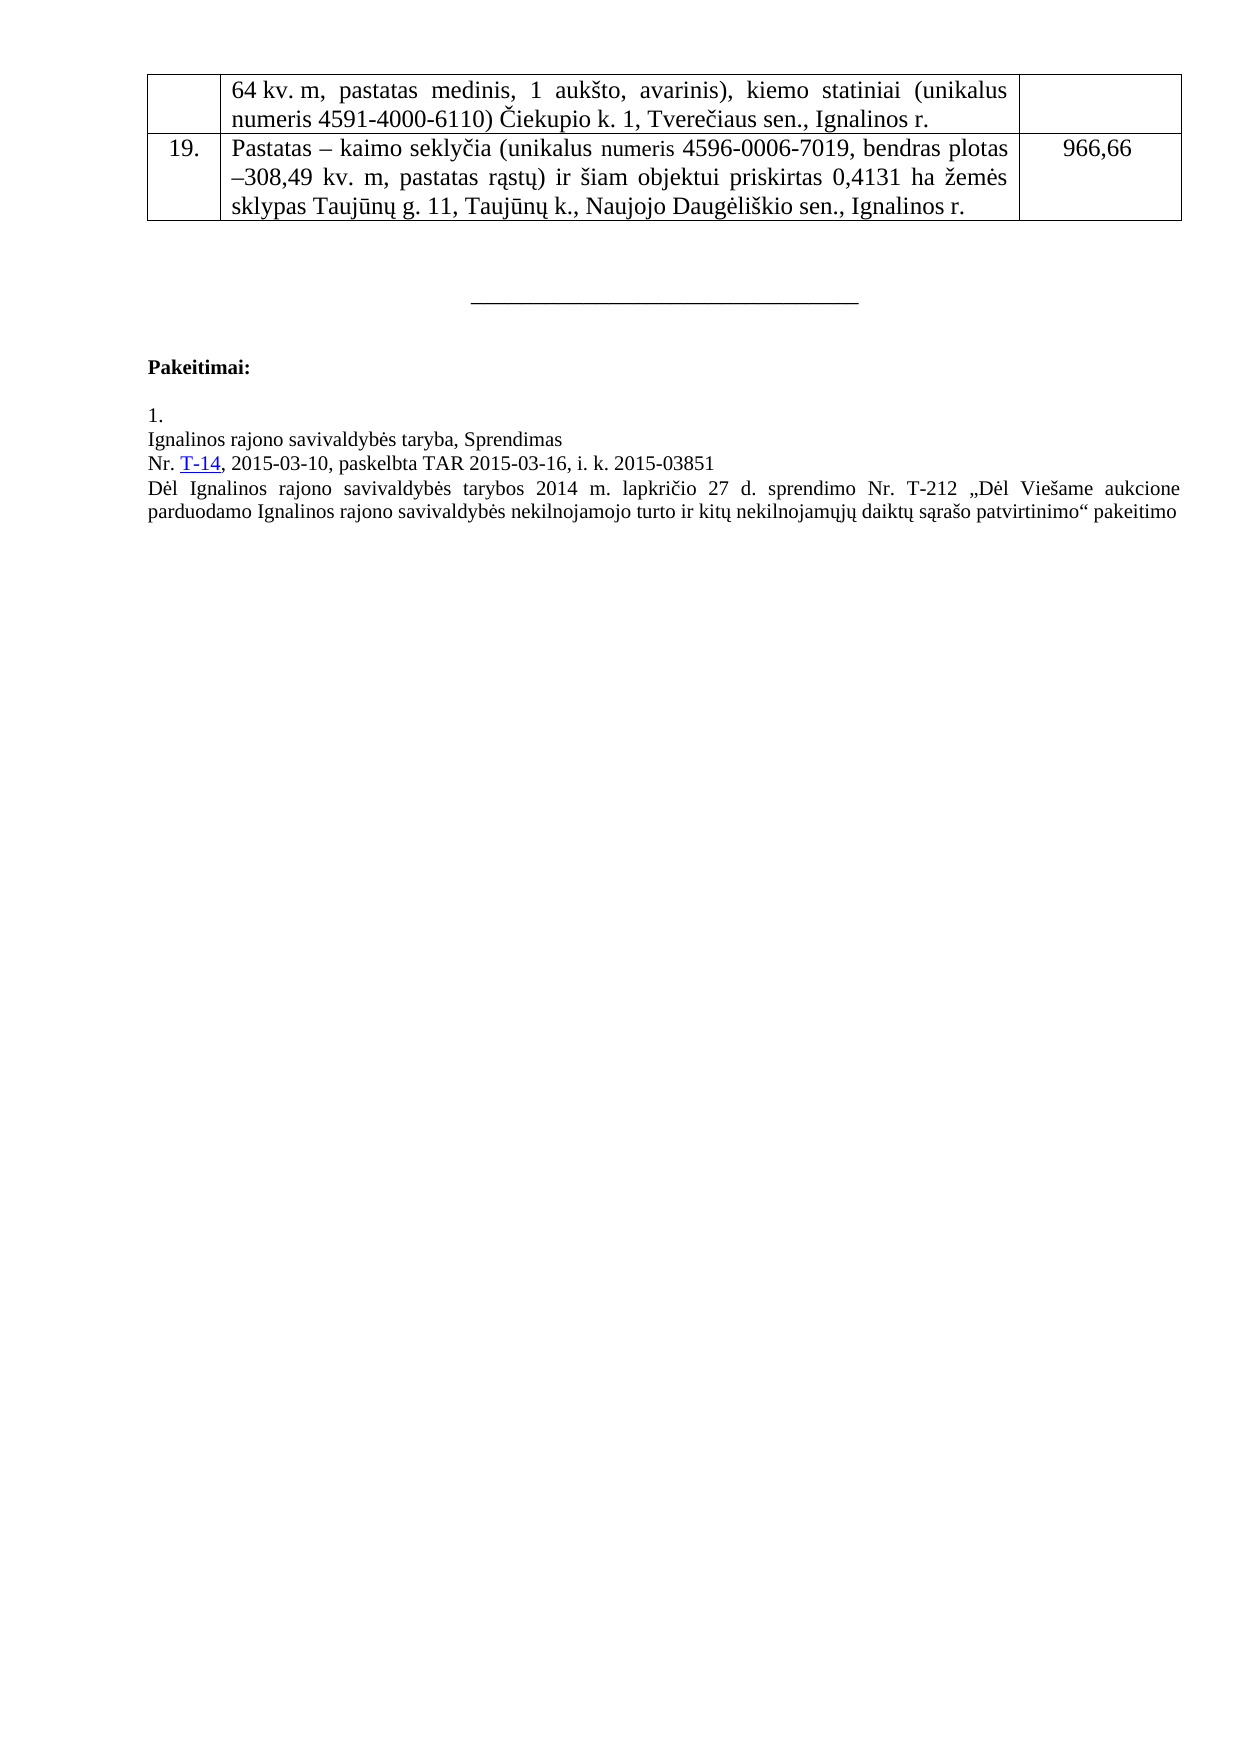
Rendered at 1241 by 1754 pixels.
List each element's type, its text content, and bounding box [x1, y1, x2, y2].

table_cell Pastatas – kaimo seklyčia (unikalus numeris 4596-0006-7019, bendras plotas –308,49 kv. m, pastatas rąstų) ir šiam objektui priskirtas 0,4131 ha žemės sklypas Taujūnų g. 11, Taujūnų k., Naujojo Daugėliškio sen., Ignalinos r. [221, 134, 1019, 220]
text Dėl Ignalinos rajono savivaldybės tarybos 2014 m. lapkričio 27 d. sprendimo Nr. T-212 „Dėl Viešame aukcione parduodamo Ignalinos rajono savivaldybės nekilnojamojo turto ir kitų nekilnojamųjų daiktų sąrašo patvirtinimo“ pakeitimo [148, 475, 1181, 523]
text 1. [148, 403, 1181, 427]
table_cell [148, 75, 220, 132]
text Pakeitimai: [148, 355, 1181, 379]
text _______________________________ [148, 278, 1181, 307]
table_cell 966,66 [1020, 134, 1181, 220]
table_cell [1020, 75, 1181, 132]
table_cell 19. [148, 134, 220, 220]
text Nr. T-14, 2015-03-10, paskelbta TAR 2015-03-16, i. k. 2015-03851 [148, 451, 1181, 475]
text Ignalinos rajono savivaldybės taryba, Sprendimas [148, 427, 1181, 451]
table_cell 64 kv. m, pastatas medinis, 1 aukšto, avarinis), kiemo statiniai (unikalus numeris 4591-4000-6110) Čiekupio k. 1, Tverečiaus sen., Ignalinos r. [221, 75, 1019, 132]
